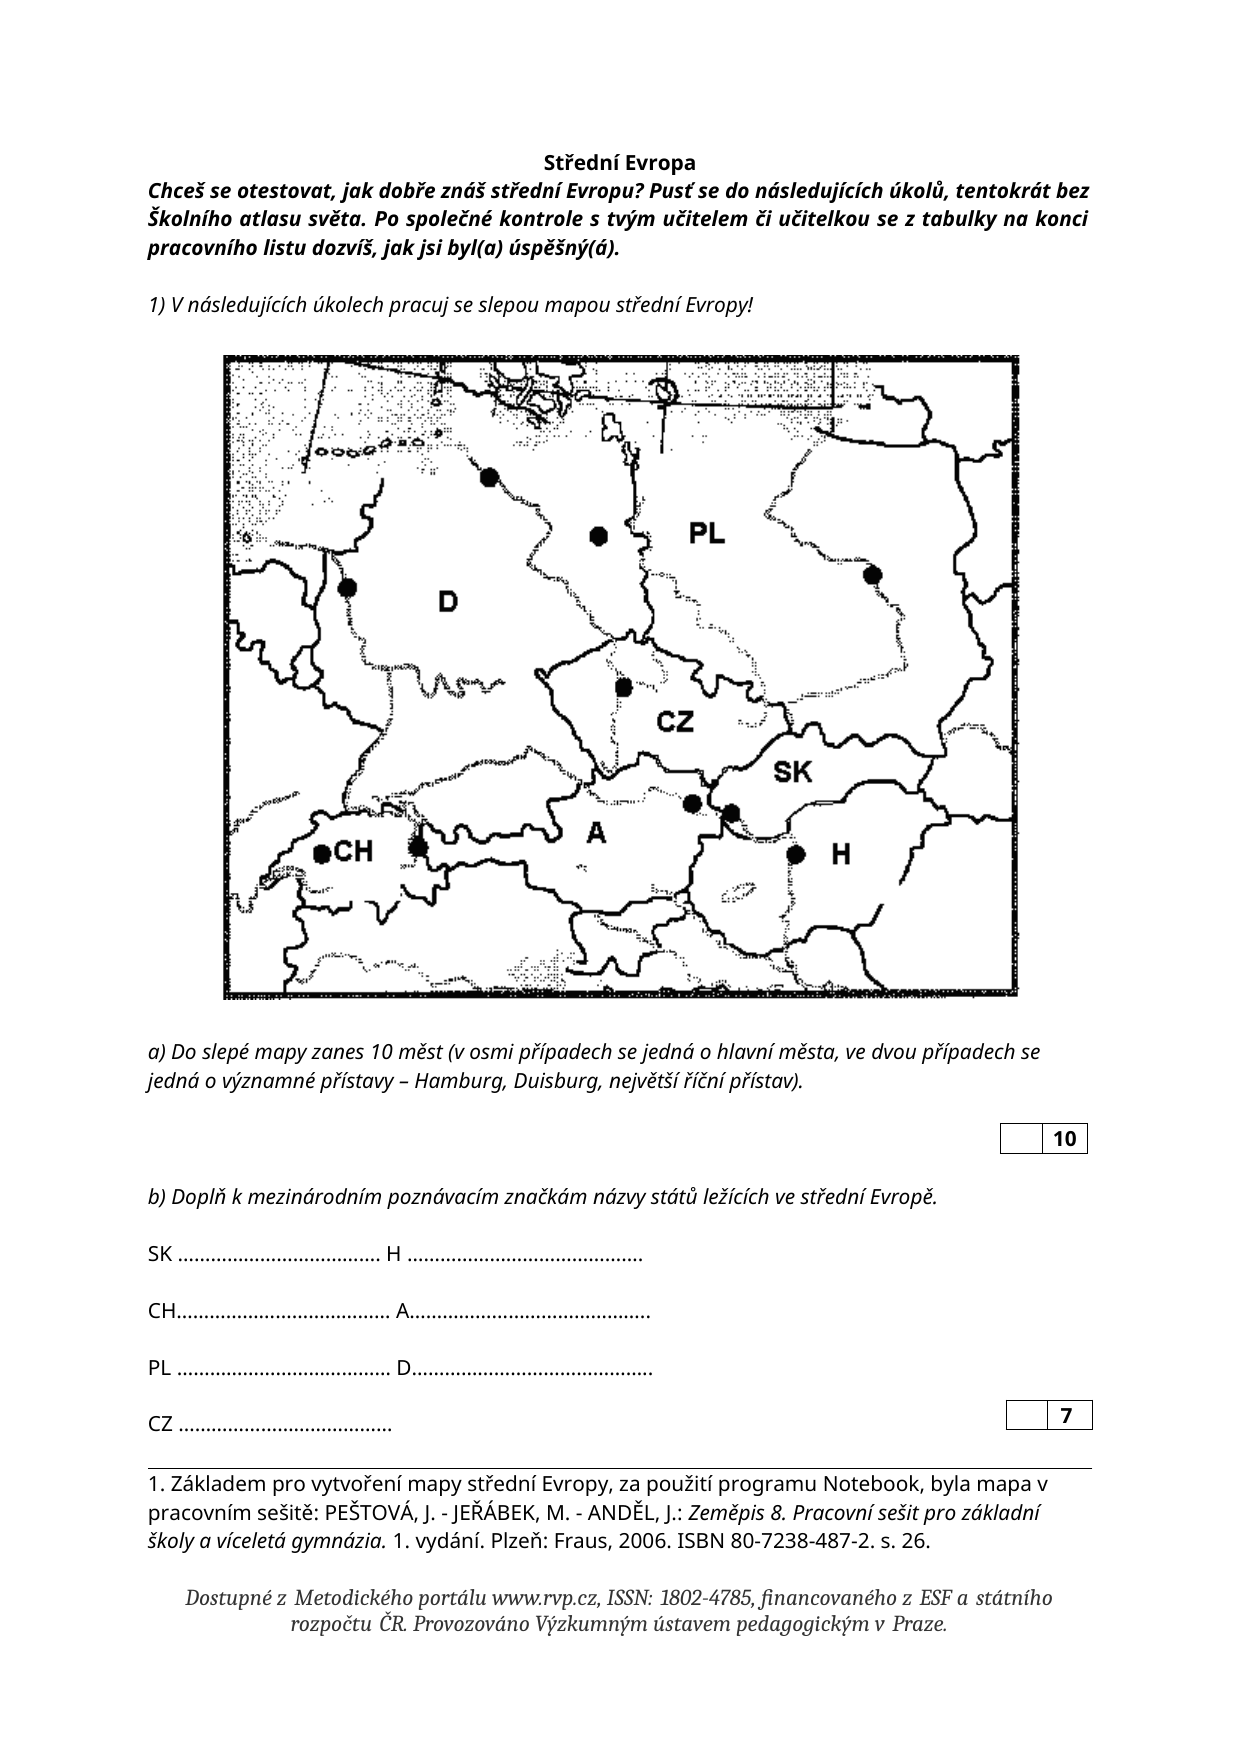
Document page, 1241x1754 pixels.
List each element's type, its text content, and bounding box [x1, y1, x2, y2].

table_header [1001, 1124, 1042, 1152]
text b) Doplň k mezinárodním poznávacím značkám názvy států ležících ve střední Evropě. [148, 1182, 1092, 1210]
text 1. Základem pro vytvoření mapy střední Evropy, za použití programu Notebook, byla mapa v pracovním sešitě: PEŠTOVÁ, J. - JEŘÁBEK, M. - ANDĚL, J.: Zeměpis 8. Pracovní sešit pro základní školy a víceletá gymnázia. 1. vydání. Plzeň: Fraus, 2006. ISBN 80-7238-487-2. s. 26. [148, 1469, 1092, 1555]
table_header [1007, 1401, 1047, 1429]
text SK ………………………………. H ……………………………………. [148, 1239, 1092, 1267]
text CH………………………………… A…………………………………….. [148, 1296, 1092, 1324]
table_header 7 [1048, 1401, 1092, 1429]
text a) Do slepé mapy zanes 10 měst (v osmi případech se jedná o hlavní města, ve dvou případech se jedná o významné přístavy – Hamburg, Duisburg, největší říční přístav). [148, 1037, 1092, 1094]
picture [219, 355, 1021, 1000]
table_header 10 [1043, 1124, 1087, 1152]
text Střední Evropa [148, 148, 1092, 176]
text PL ………………………………… D…………………………………….. [148, 1353, 1092, 1381]
text Chceš se otestovat, jak dobře znáš střední Evropu? Pusť se do následujících úkolů, tentokrát bez Školního atlasu světa. Po společné kontrole s tvým učitelem či učitelkou se z tabulky na konci pracovního listu dozvíš, jak jsi byl(a) úspěšný(á). [148, 176, 1092, 261]
text 1) V následujících úkolech pracuj se slepou mapou střední Evropy! [148, 290, 1092, 318]
text CZ ………………………………… [148, 1409, 1092, 1438]
